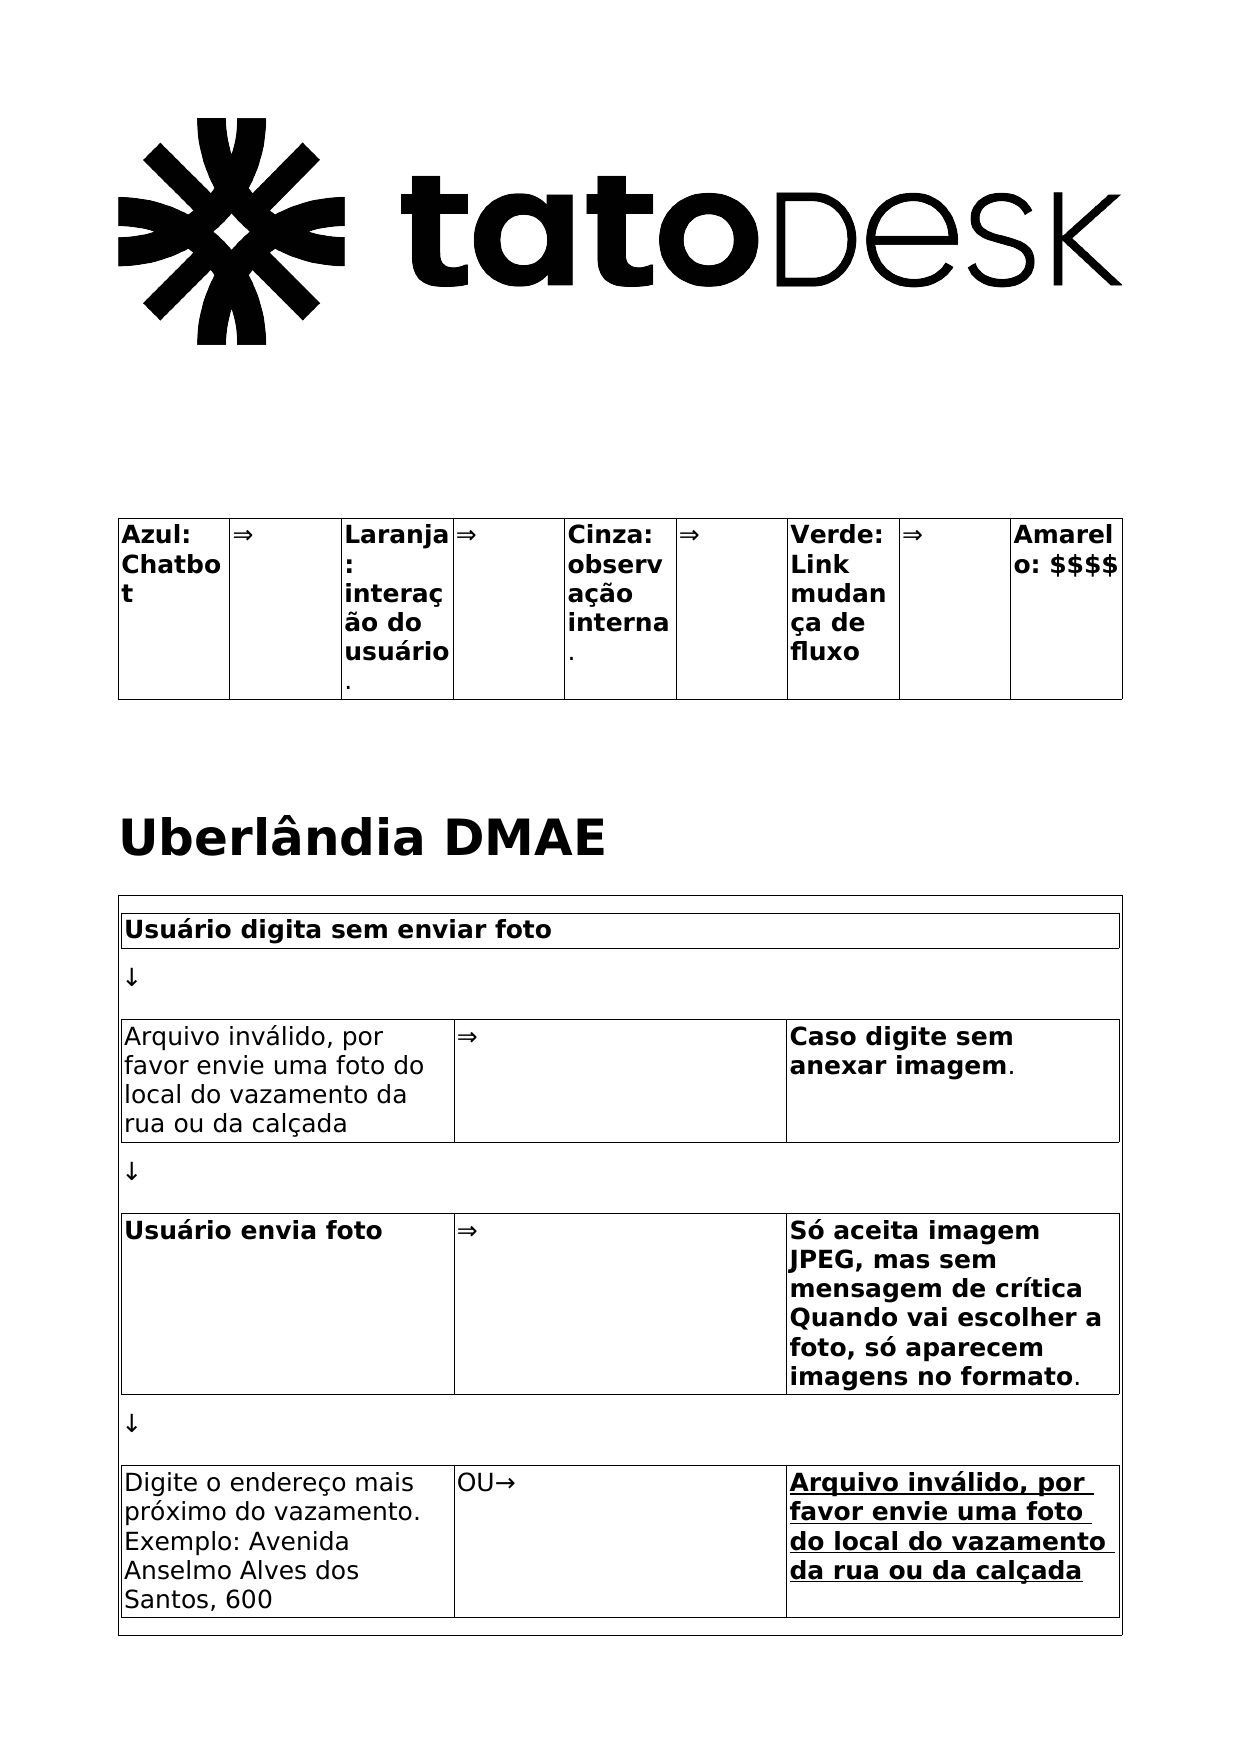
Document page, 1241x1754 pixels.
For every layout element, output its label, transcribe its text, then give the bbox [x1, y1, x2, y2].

table_header Azul: Chatbot [119, 519, 229, 699]
table_header Amarelo: $$$$ [1011, 519, 1122, 699]
table_header Usuário digita sem enviar foto [122, 914, 1119, 948]
table_header ↓ ↓ ↓ [119, 896, 1122, 1635]
table_header Usuário envia foto [122, 1214, 454, 1394]
table_header Verde: Link mudança de fluxo [788, 519, 899, 699]
table_header Arquivo inválido, por favor envie uma foto do local do vazamento da rua ou da calçada [122, 1020, 454, 1142]
table_header Cinza: observação interna. [565, 519, 676, 699]
table_header ⇒ [900, 519, 1010, 699]
subtitle Uberlândia DMAE [118, 809, 1122, 868]
table_header Só aceita imagem JPEG, mas sem mensagem de crítica Quando vai escolher a foto, só aparecem imagens no formato. [787, 1214, 1119, 1394]
picture [118, 118, 1123, 345]
table_header ⇒ [454, 519, 564, 699]
table_header ⇒ [677, 519, 787, 699]
table_header ⇒ [455, 1214, 786, 1394]
table_header Laranja: interação do usuário. [342, 519, 453, 699]
table_header ⇒ [455, 1020, 786, 1142]
table_header Caso digite sem anexar imagem. [787, 1020, 1119, 1142]
table_header Digite o endereço mais próximo do vazamento. Exemplo: Avenida Anselmo Alves dos Santos, 600 [122, 1466, 454, 1617]
table_header Arquivo inválido, por favor envie uma foto do local do vazamento da rua ou da calçada [787, 1466, 1119, 1617]
table_header ⇒ [230, 519, 341, 699]
table_header OU→ [455, 1466, 786, 1617]
